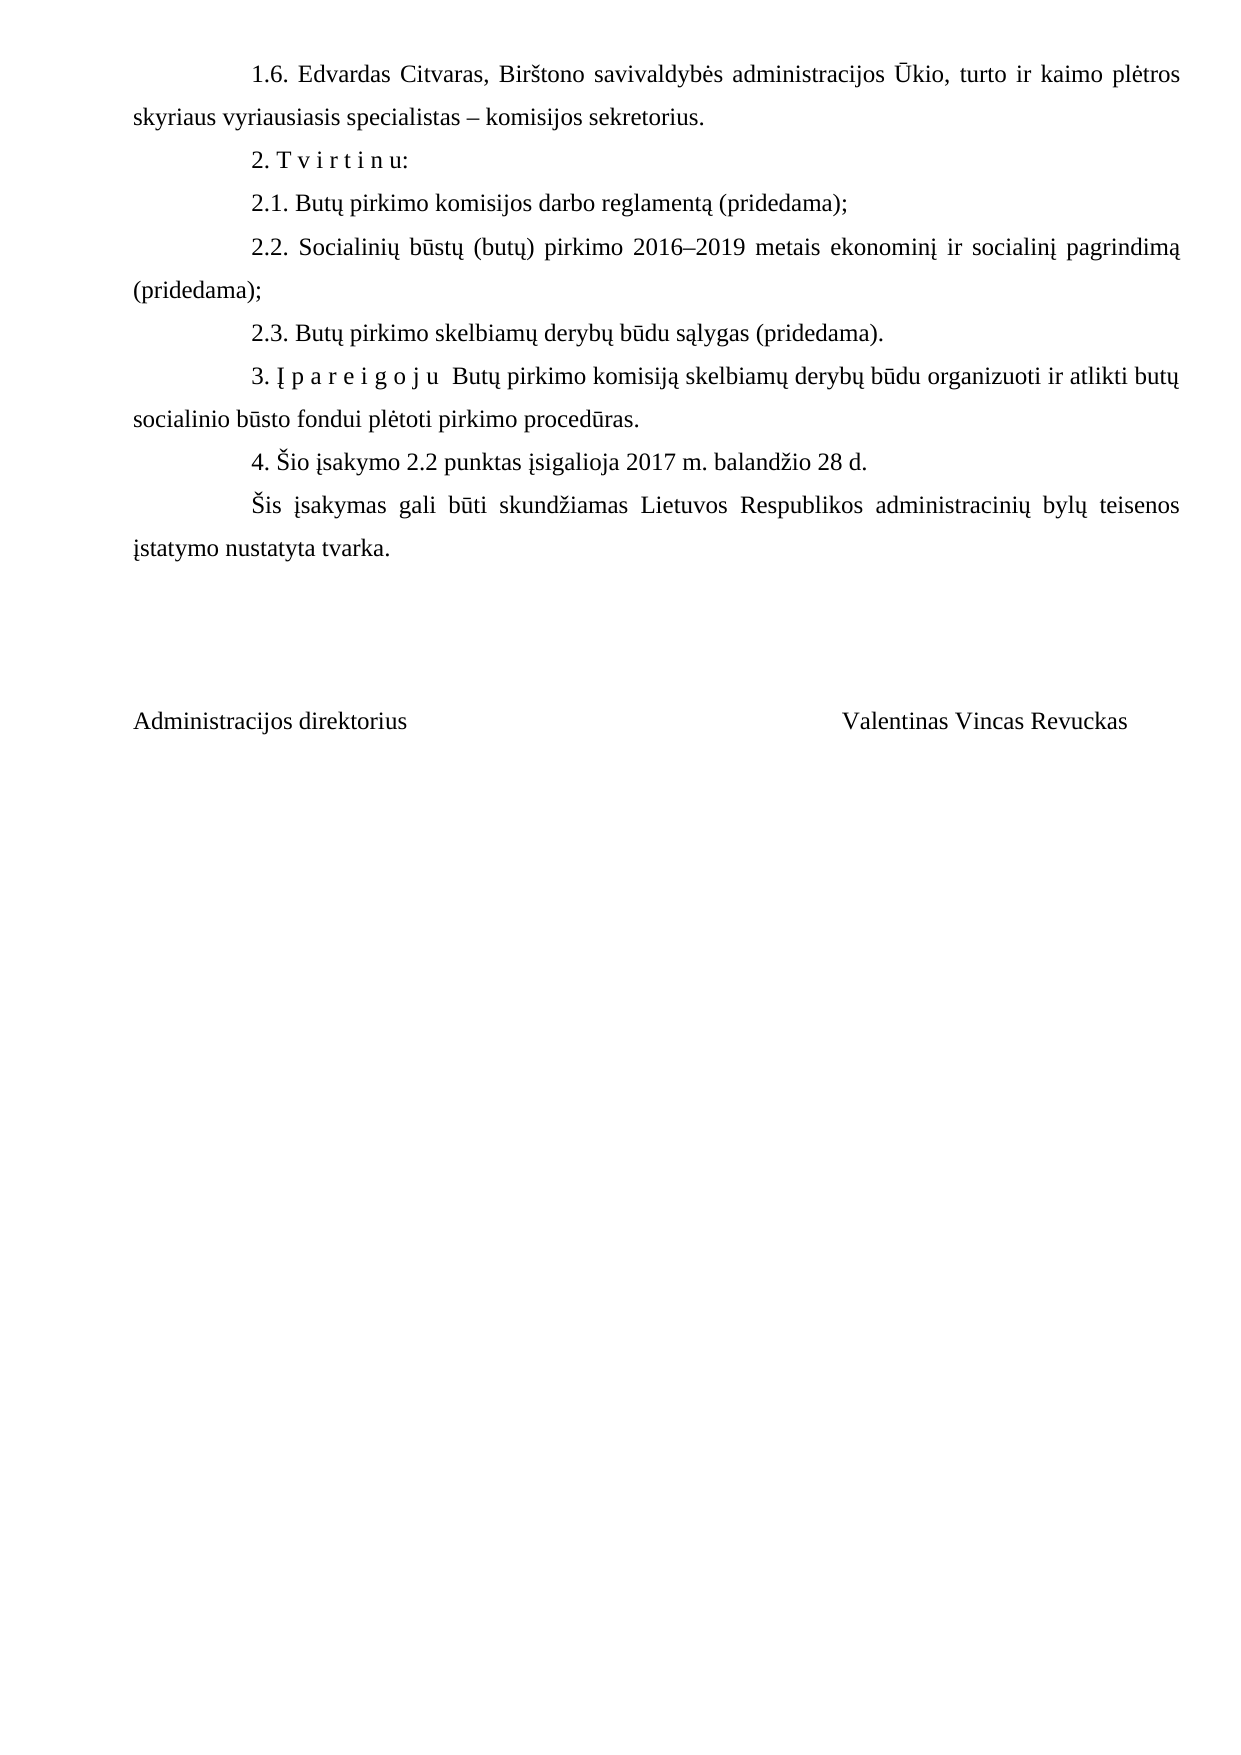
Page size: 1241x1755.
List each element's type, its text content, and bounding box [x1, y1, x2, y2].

text 2. T v i r t i n u: [133, 145, 1181, 174]
text 2.3. Butų pirkimo skelbiamų derybų būdu sąlygas (pridedama). [133, 318, 1181, 347]
text 2.1. Butų pirkimo komisijos darbo reglamentą (pridedama); [133, 188, 1181, 217]
text 2.2. Socialinių būstų (butų) pirkimo 2016–2019 metais ekonominį ir socialinį pagrindimą (pridedama); [133, 232, 1181, 303]
text 4. Šio įsakymo 2.2 punktas įsigalioja 2017 m. balandžio 28 d. [133, 447, 1181, 476]
text 1.6. Edvardas Citvaras, Birštono savivaldybės administracijos Ūkio, turto ir kaimo plėtros skyriaus vyriausiasis specialistas – komisijos sekretorius. [133, 59, 1181, 131]
text 3. Į p a r e i g o j u Butų pirkimo komisiją skelbiamų derybų būdu organizuoti ir atlikti butų socialinio būsto fondui plėtoti pirkimo procedūras. [133, 361, 1181, 433]
text Šis įsakymas gali būti skundžiamas Lietuvos Respublikos administracinių bylų teisenos įstatymo nustatyta tvarka. [133, 490, 1181, 562]
text Administracijos direktorius Valentinas Vincas Revuckas [133, 706, 1181, 735]
